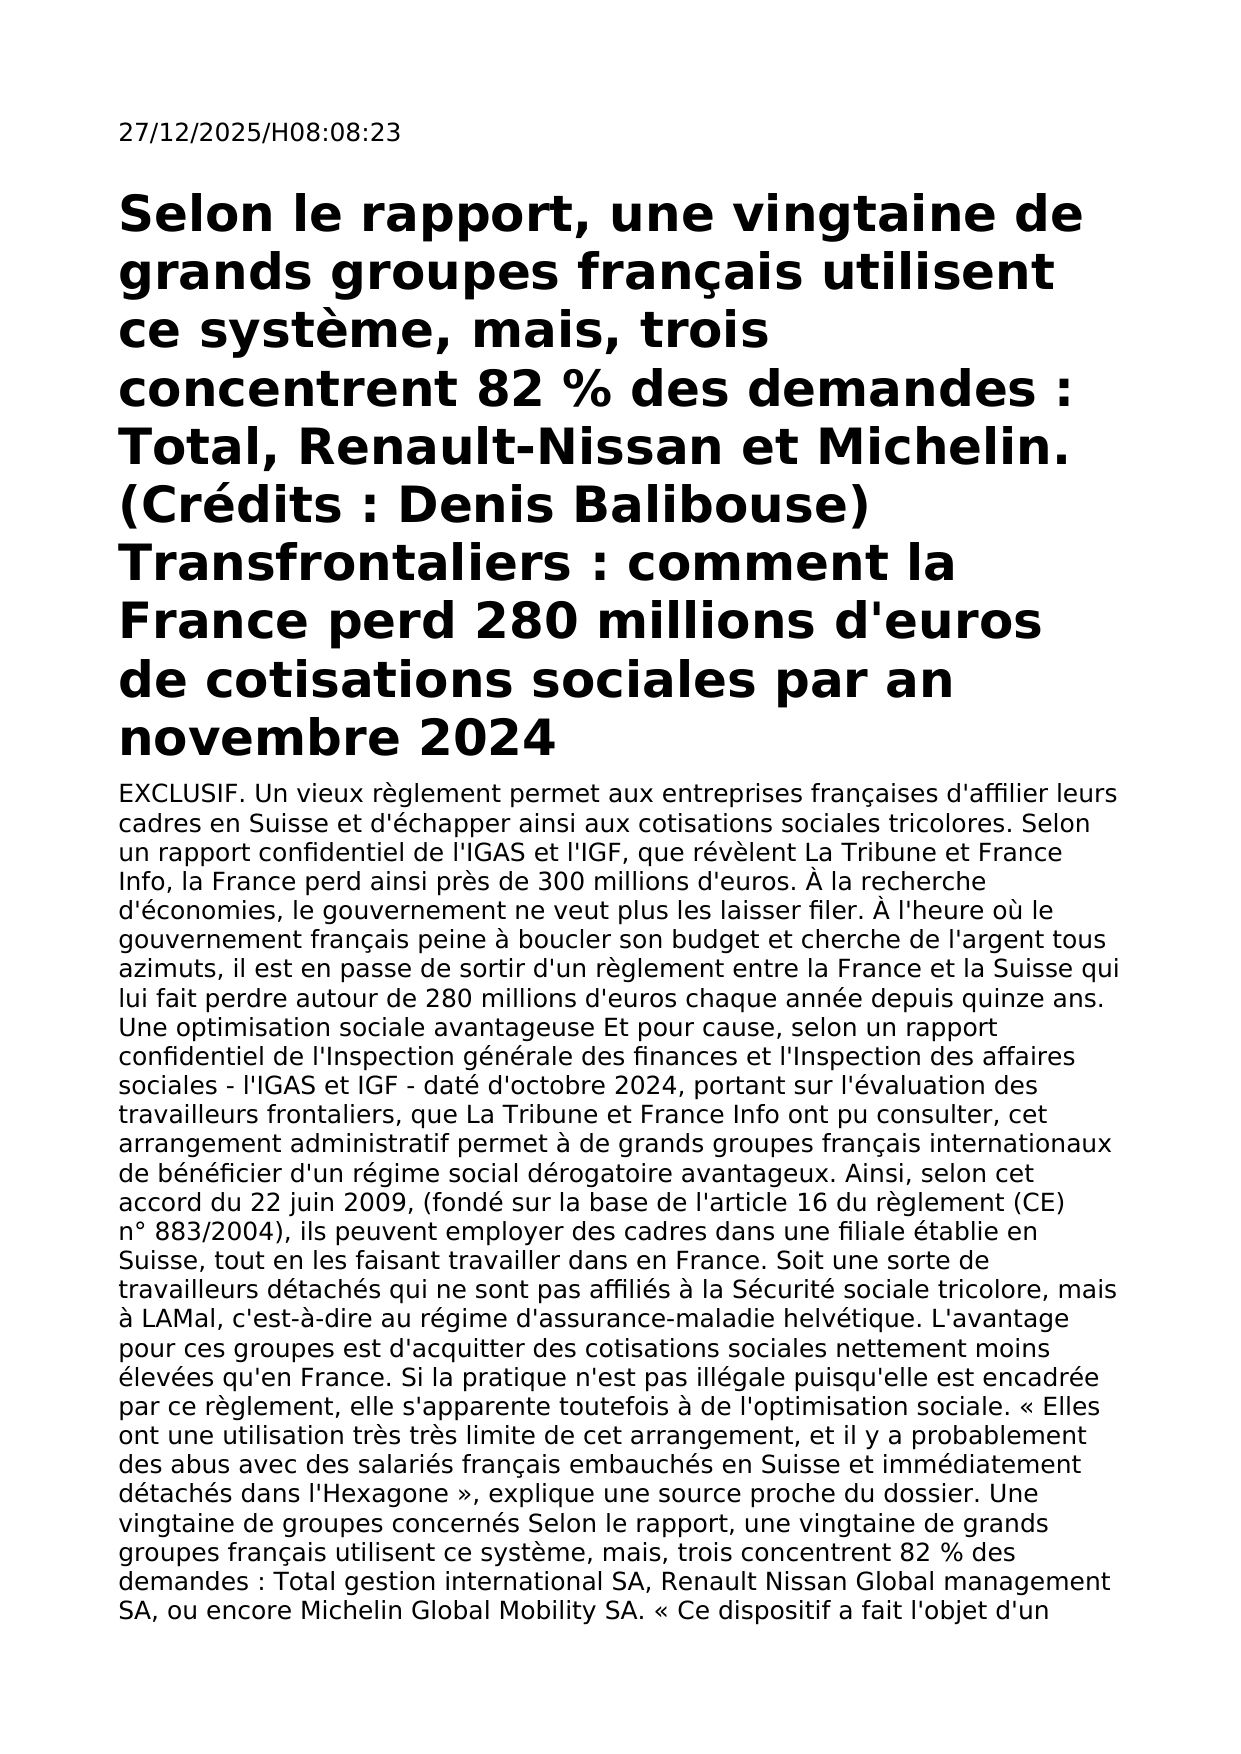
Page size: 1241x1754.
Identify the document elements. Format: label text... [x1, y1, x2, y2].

text 27/12/2025/H08:08:23 [118, 118, 1122, 147]
subtitle Selon le rapport, une vingtaine de grands groupes français utilisent ce système, mais, trois concentrent 82 % des demandes : Total, Renault-Nissan et Michelin. (Crédits : Denis Balibouse) Transfrontaliers : comment la France perd 280 millions d'euros de cotisations sociales par an novembre 2024 [118, 185, 1122, 767]
text EXCLUSIF. Un vieux règlement permet aux entreprises françaises d'affilier leurs cadres en Suisse et d'échapper ainsi aux cotisations sociales tricolores. Selon un rapport confidentiel de l'IGAS et l'IGF, que révèlent La Tribune et France Info, la France perd ainsi près de 300 millions d'euros. À la recherche d'économies, le gouvernement ne veut plus les laisser filer. À l'heure où le gouvernement français peine à boucler son budget et cherche de l'argent tous azimuts, il est en passe de sortir d'un règlement entre la France et la Suisse qui lui fait perdre autour de 280 millions d'euros chaque année depuis quinze ans. Une optimisation sociale avantageuse Et pour cause, selon un rapport confidentiel de l'Inspection générale des finances et l'Inspection des affaires sociales - l'IGAS et IGF - daté d'octobre 2024, portant sur l'évaluation des travailleurs frontaliers, que La Tribune et France Info ont pu consulter, cet arrangement administratif permet à de grands groupes français internationaux de bénéficier d'un régime social dérogatoire avantageux. Ainsi, selon cet accord du 22 juin 2009, (fondé sur la base de l'article 16 du règlement (CE) n° 883/2004), ils peuvent employer des cadres dans une filiale établie en Suisse, tout en les faisant travailler dans en France. Soit une sorte de travailleurs détachés qui ne sont pas affiliés à la Sécurité sociale tricolore, mais à LAMal, c'est-à-dire au régime d'assurance-maladie helvétique. L'avantage pour ces groupes est d'acquitter des cotisations sociales nettement moins élevées qu'en France. Si la pratique n'est pas illégale puisqu'elle est encadrée par ce règlement, elle s'apparente toutefois à de l'optimisation sociale. « Elles ont une utilisation très très limite de cet arrangement, et il y a probablement des abus avec des salariés français embauchés en Suisse et immédiatement détachés dans l'Hexagone », explique une source proche du dossier. Une vingtaine de groupes concernés Selon le rapport, une vingtaine de grands groupes français utilisent ce système, mais, trois concentrent 82 % des demandes : Total gestion international SA, Renault Nissan Global management SA, ou encore Michelin Global Mobility SA. « Ce dispositif a fait l'objet d'un [118, 779, 1122, 1625]
